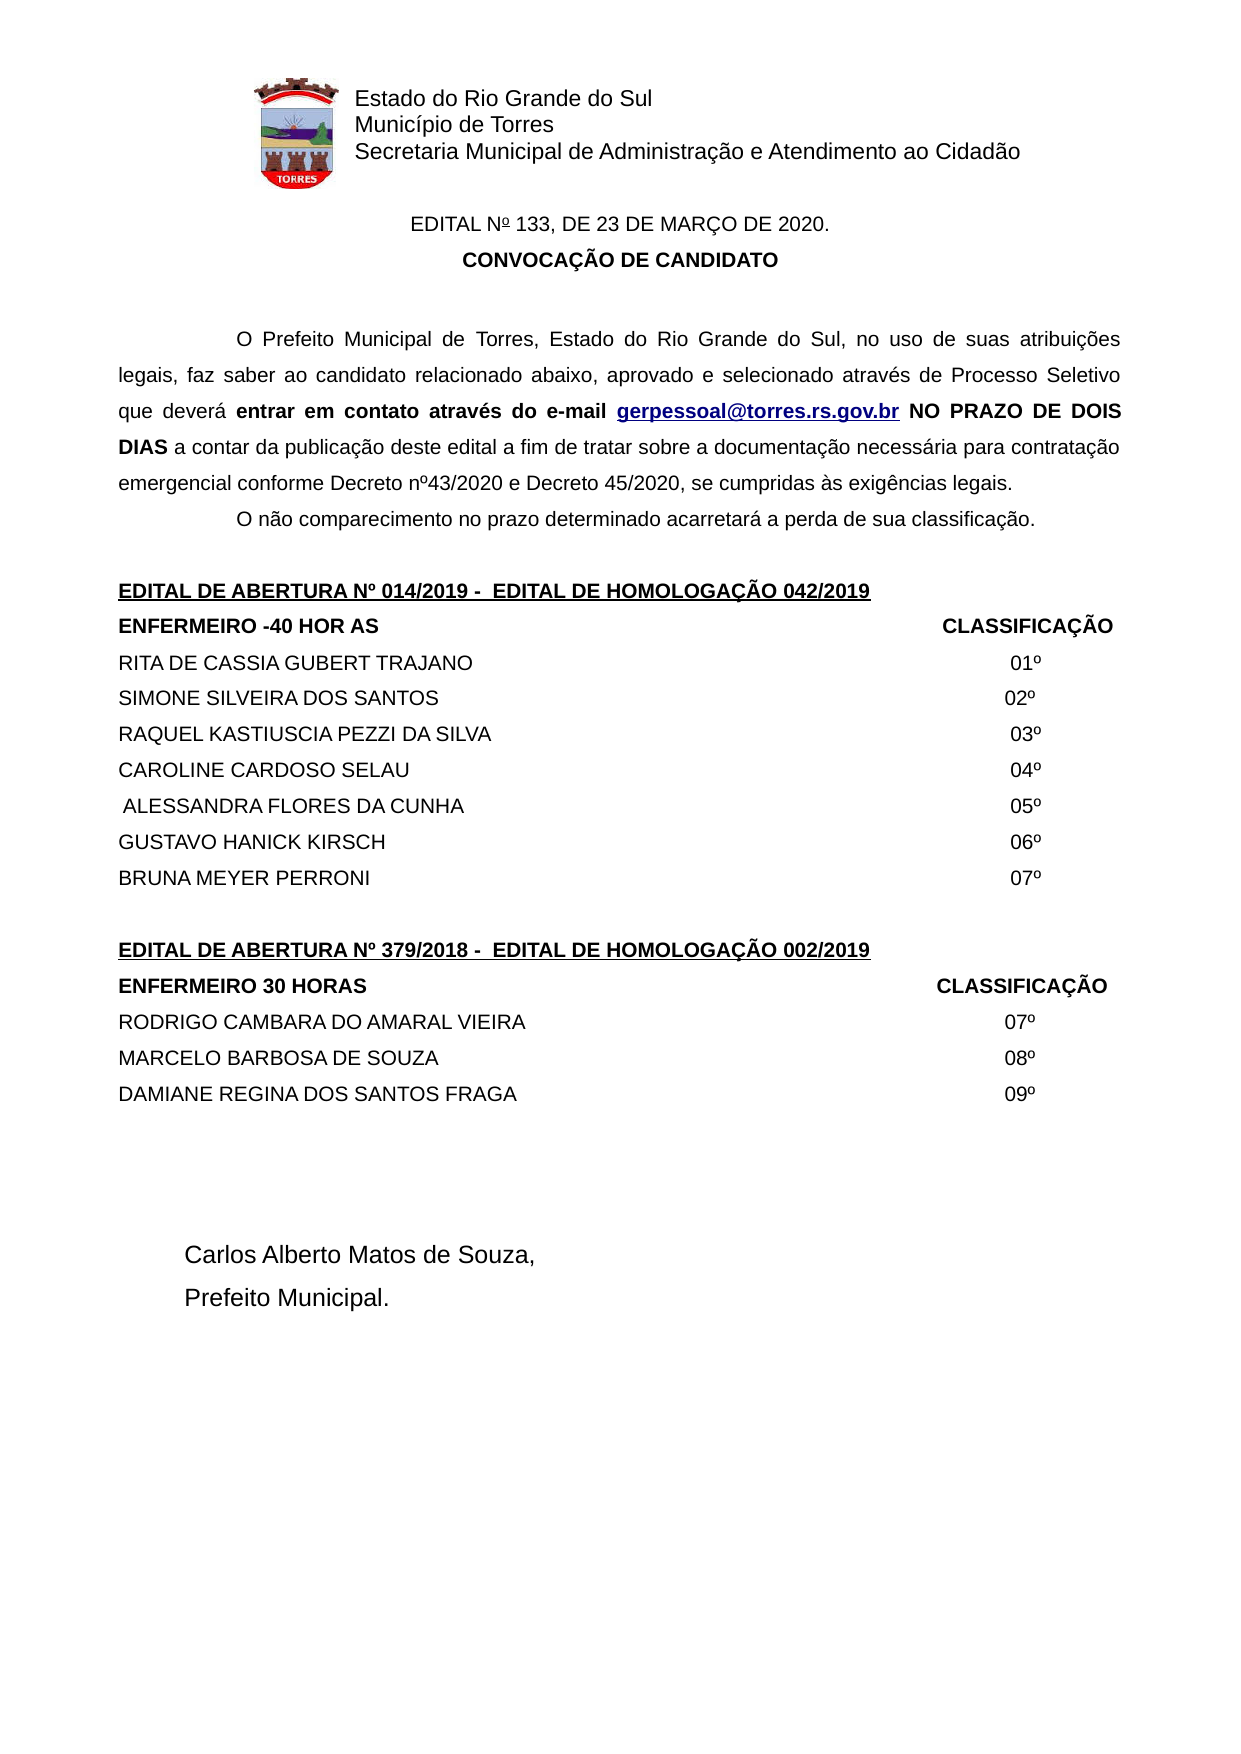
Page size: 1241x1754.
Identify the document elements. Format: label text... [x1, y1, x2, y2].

text EDITAL DE ABERTURA Nº 014/2019 - EDITAL DE HOMOLOGAÇÃO 042/2019 [118, 578, 1122, 602]
text Carlos Alberto Matos de Souza, [177, 1240, 1122, 1268]
text EDITAL DE ABERTURA Nº 379/2018 - EDITAL DE HOMOLOGAÇÃO 002/2019 [118, 938, 1122, 962]
text Prefeito Municipal. [177, 1283, 1122, 1312]
text ENFERMEIRO -40 HOR AS CLASSIFICAÇÃO [118, 614, 1122, 638]
text RODRIGO CAMBARA DO AMARAL VIEIRA 07º [118, 1010, 1122, 1034]
text EDITAL No 133, DE 23 DE MARÇO DE 2020. [118, 212, 1122, 236]
text ENFERMEIRO 30 HORAS CLASSIFICAÇÃO [118, 974, 1122, 998]
text ALESSANDRA FLORES DA CUNHA 05º [118, 794, 1122, 818]
text MARCELO BARBOSA DE SOUZA 08º [118, 1046, 1122, 1069]
picture [253, 78, 339, 189]
text DAMIANE REGINA DOS SANTOS FRAGA 09º [118, 1082, 1122, 1106]
text RAQUEL KASTIUSCIA PEZZI DA SILVA 03º [118, 722, 1122, 746]
text GUSTAVO HANICK KIRSCH 06º [118, 830, 1122, 854]
text CONVOCAÇÃO DE CANDIDATO [118, 248, 1122, 272]
text BRUNA MEYER PERRONI 07º [118, 866, 1122, 890]
text O Prefeito Municipal de Torres, Estado do Rio Grande do Sul, no uso de suas atribuições legais, faz saber ao candidato relacionado abaixo, aprovado e selecionado através de Processo Seletivo que deverá entrar em contato através do e-mail gerpessoal@torres.rs.gov.br NO PRAZO DE DOIS DIAS a contar da publicação deste edital a fim de tratar sobre a documentação necessária para contratação emergencial conforme Decreto nº43/2020 e Decreto 45/2020, se cumpridas às exigências legais. [118, 327, 1122, 494]
text SIMONE SILVEIRA DOS SANTOS 02º [118, 686, 1122, 710]
text O não comparecimento no prazo determinado acarretará a perda de sua classificação. [118, 507, 1122, 531]
text RITA DE CASSIA GUBERT TRAJANO 01º [118, 650, 1122, 674]
text CAROLINE CARDOSO SELAU 04º [118, 758, 1122, 782]
